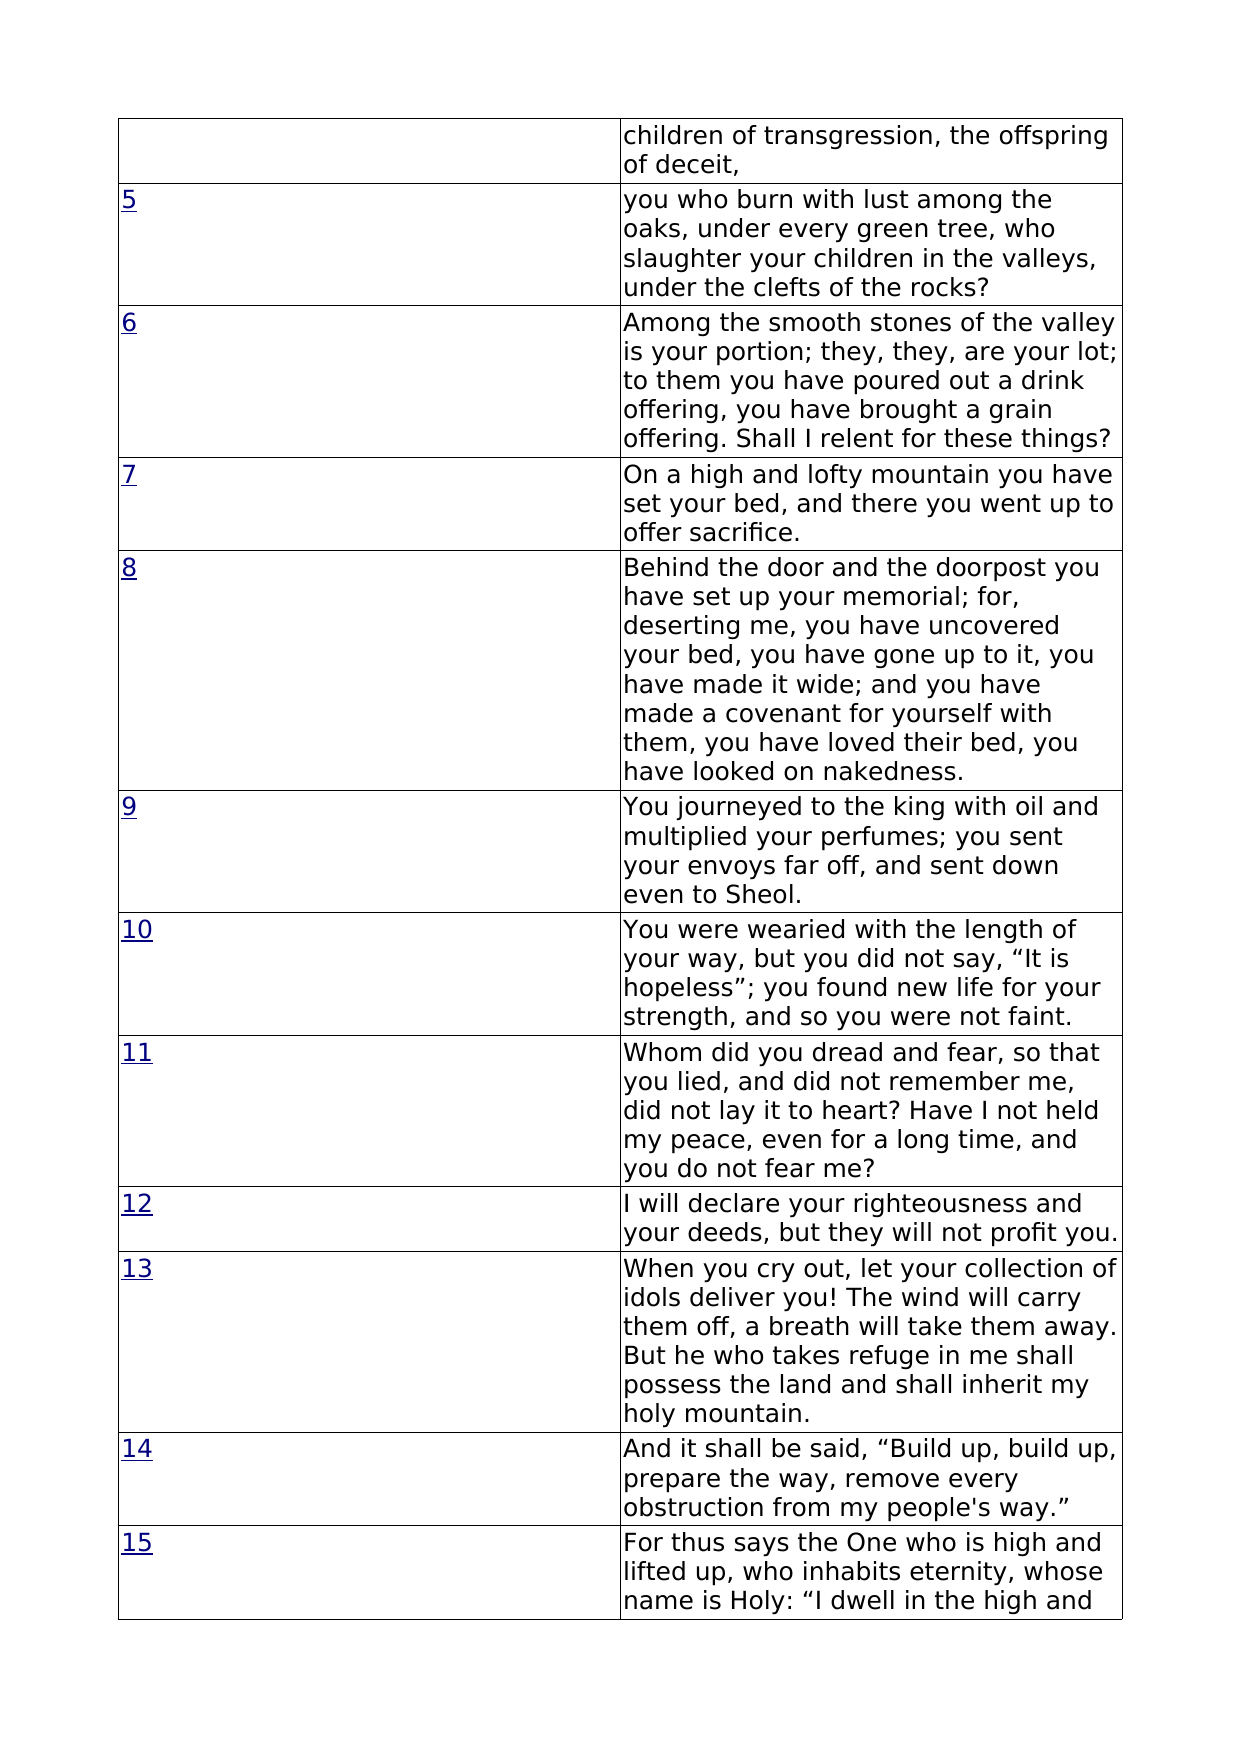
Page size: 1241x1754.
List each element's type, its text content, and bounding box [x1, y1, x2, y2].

table_cell 11 [119, 1036, 620, 1186]
table_cell you who burn with lust among the oaks, under every green tree, who slaughter your children in the valleys, under the clefts of the rocks? [621, 184, 1122, 305]
table_cell 5 [119, 184, 620, 305]
table_cell children of transgression, the offspring of deceit, [621, 119, 1122, 182]
table_cell And it shall be said, “Build up, build up, prepare the way, remove every obstruction from my people's way.” [621, 1433, 1122, 1525]
table_cell Behind the door and the doorpost you have set up your memorial; for, deserting me, you have uncovered your bed, you have gone up to it, you have made it wide; and you have made a covenant for yourself with them, you have loved their bed, you have looked on nakedness. [621, 551, 1122, 789]
table_cell You were wearied with the length of your way, but you did not say, “It is hopeless”; you found new life for your strength, and so you were not faint. [621, 913, 1122, 1035]
table_cell 7 [119, 458, 620, 550]
table_cell You journeyed to the king with oil and multiplied your perfumes; you sent your envoys far off, and sent down even to Sheol. [621, 791, 1122, 912]
table_cell 9 [119, 791, 620, 912]
table_cell 8 [119, 551, 620, 789]
table_cell 13 [119, 1252, 620, 1432]
table_cell 6 [119, 306, 620, 457]
table_cell [119, 119, 620, 182]
table_cell Whom did you dread and fear, so that you lied, and did not remember me, did not lay it to heart? Have I not held my peace, even for a long time, and you do not fear me? [621, 1036, 1122, 1186]
table_cell 14 [119, 1433, 620, 1525]
table_cell When you cry out, let your collection of idols deliver you! The wind will carry them off, a breath will take them away. But he who takes refuge in me shall possess the land and shall inherit my holy mountain. [621, 1252, 1122, 1432]
table_cell Among the smooth stones of the valley is your portion; they, they, are your lot; to them you have poured out a drink offering, you have brought a grain offering. Shall I relent for these things? [621, 306, 1122, 457]
table_cell I will declare your righteousness and your deeds, but they will not profit you. [621, 1187, 1122, 1251]
table_cell On a high and lofty mountain you have set your bed, and there you went up to offer sacrifice. [621, 458, 1122, 550]
table_cell For thus says the One who is high and lifted up, who inhabits eternity, whose name is Holy: “I dwell in the high and [621, 1526, 1122, 1618]
table_cell 15 [119, 1526, 620, 1618]
table_cell 10 [119, 913, 620, 1035]
table_cell 12 [119, 1187, 620, 1251]
